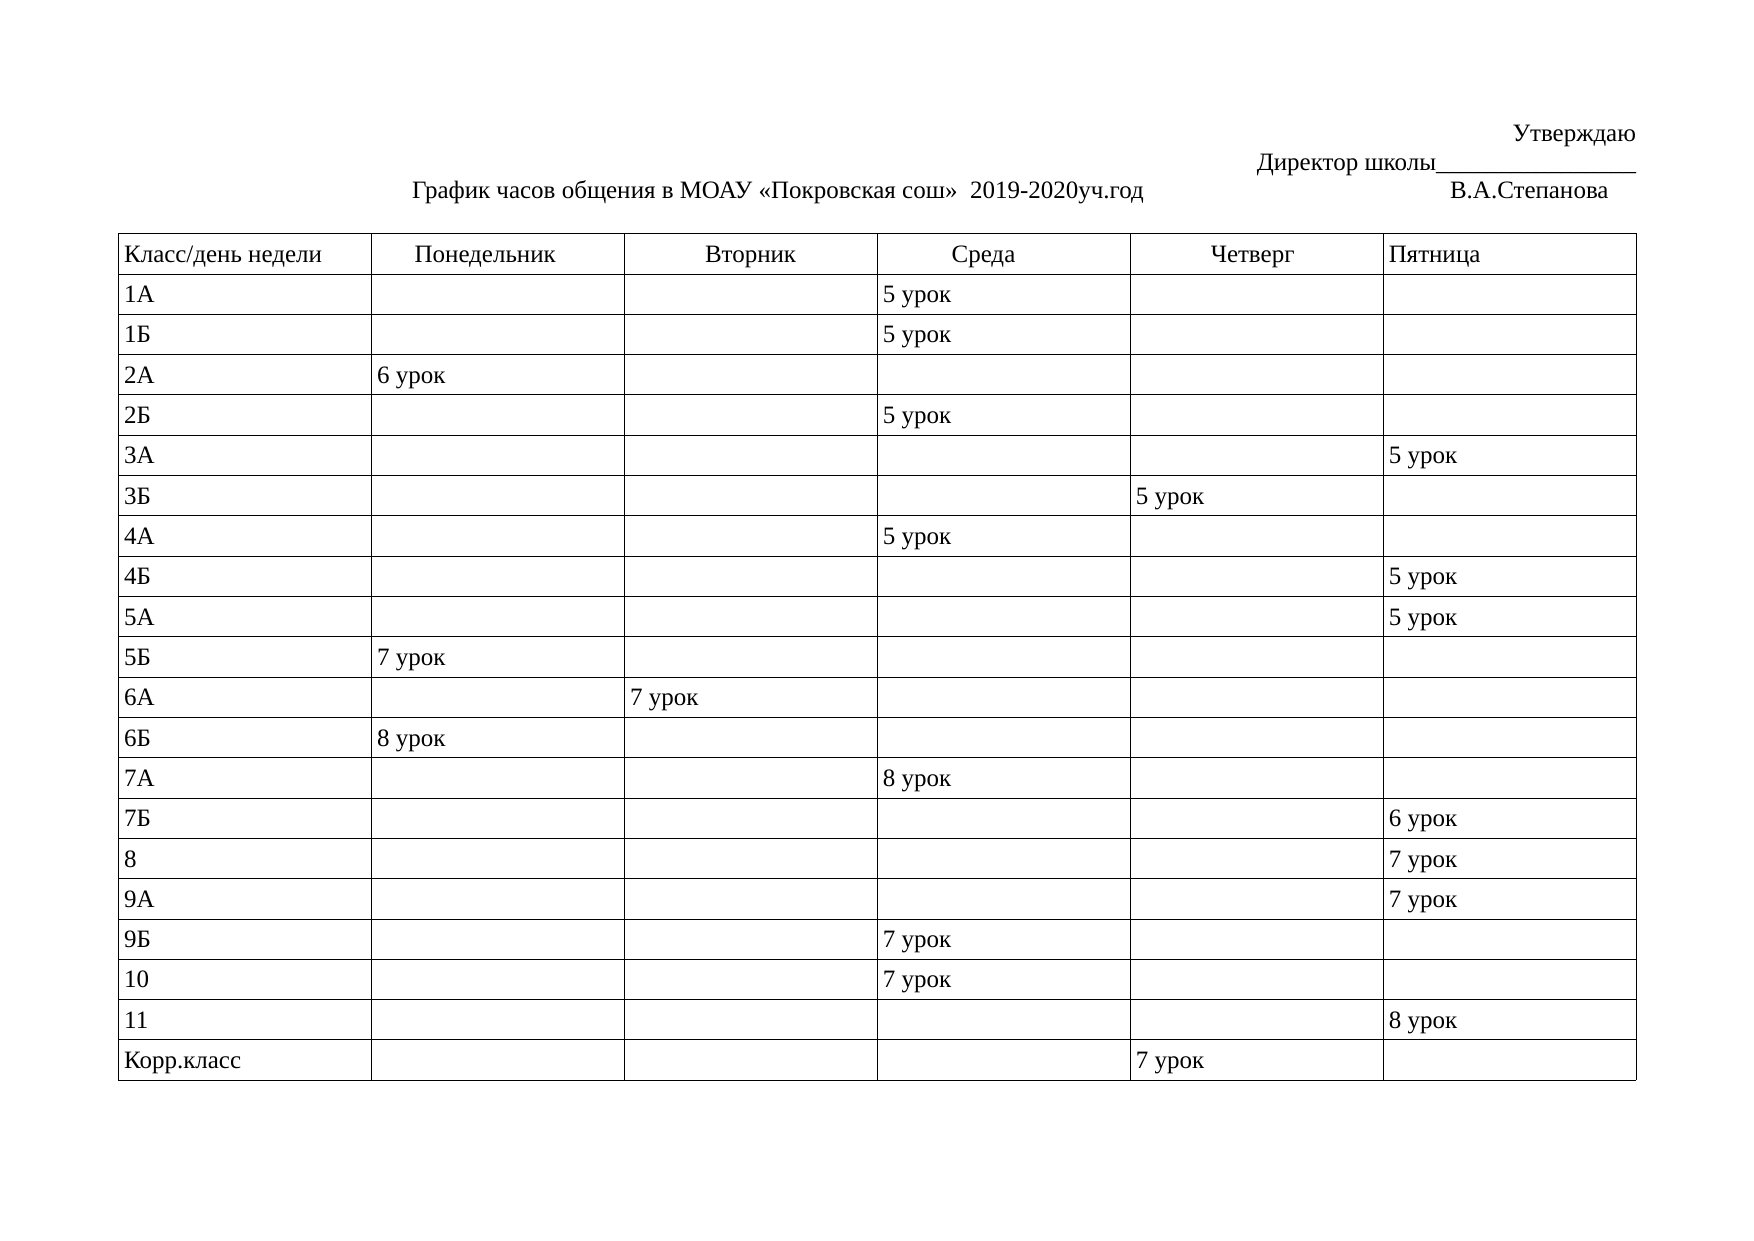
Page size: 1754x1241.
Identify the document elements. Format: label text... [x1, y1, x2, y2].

table_cell 2Б [119, 395, 371, 435]
table_cell 5Б [119, 637, 371, 677]
table_cell [1131, 516, 1383, 556]
table_cell 3А [119, 436, 371, 475]
table_cell [372, 557, 624, 596]
table_cell 5А [119, 597, 371, 636]
table_cell [372, 678, 624, 717]
table_cell [1131, 718, 1383, 757]
table_cell [625, 920, 877, 959]
table_cell [878, 436, 1130, 475]
table_cell [1131, 395, 1383, 435]
table_cell 5 урок [878, 395, 1130, 435]
table_cell [1131, 678, 1383, 717]
table_cell [625, 476, 877, 515]
table_cell [625, 839, 877, 878]
table_cell [1131, 557, 1383, 596]
table_cell [1131, 799, 1383, 838]
table_header Класс/день недели [119, 234, 371, 273]
table_cell [372, 879, 624, 918]
table_cell [878, 839, 1130, 878]
table_header Пятница [1384, 234, 1636, 273]
table_cell 8 урок [1384, 1000, 1636, 1039]
table_header Четверг [1131, 234, 1383, 273]
table_cell 4А [119, 516, 371, 556]
table_cell 7А [119, 758, 371, 797]
table_cell 7 урок [1384, 879, 1636, 918]
table_cell [878, 1040, 1130, 1080]
table_cell 7 урок [878, 960, 1130, 999]
table_cell [372, 315, 624, 354]
table_cell [878, 678, 1130, 717]
table_cell [878, 476, 1130, 515]
table_cell [625, 436, 877, 475]
table_cell [372, 799, 624, 838]
table_cell 1А [119, 275, 371, 314]
table_cell [1131, 597, 1383, 636]
table_header Понедельник [372, 234, 624, 273]
table_cell 6 урок [372, 355, 624, 394]
table_cell [1384, 516, 1636, 556]
table_cell [1384, 920, 1636, 959]
table_cell [1131, 879, 1383, 918]
table_cell [1131, 637, 1383, 677]
table_cell 6Б [119, 718, 371, 757]
text Утверждаю [118, 118, 1636, 147]
table_cell [625, 597, 877, 636]
table_cell [878, 879, 1130, 918]
table_cell 5 урок [878, 275, 1130, 314]
table_cell 5 урок [1384, 557, 1636, 596]
table_cell 1Б [119, 315, 371, 354]
table_cell [1384, 637, 1636, 677]
table_cell [1131, 920, 1383, 959]
table_cell 8 [119, 839, 371, 878]
table_cell [878, 799, 1130, 838]
table_cell 8 урок [372, 718, 624, 757]
table_cell 7 урок [625, 678, 877, 717]
table_cell [1131, 1000, 1383, 1039]
table_cell [372, 436, 624, 475]
table_cell 7 урок [372, 637, 624, 677]
table_cell 6А [119, 678, 371, 717]
table_cell [625, 718, 877, 757]
table_cell [625, 799, 877, 838]
table_cell [372, 597, 624, 636]
table_cell [878, 597, 1130, 636]
table_cell [372, 476, 624, 515]
table_cell [1384, 315, 1636, 354]
table_cell [372, 516, 624, 556]
table_cell [1131, 355, 1383, 394]
table_cell 4Б [119, 557, 371, 596]
table_cell [372, 920, 624, 959]
table_cell 7 урок [878, 920, 1130, 959]
table_cell [625, 275, 877, 314]
table_cell 11 [119, 1000, 371, 1039]
table_cell [1131, 275, 1383, 314]
text Директор школы________________ [118, 147, 1636, 176]
table_cell [625, 315, 877, 354]
table_cell [878, 355, 1130, 394]
table_cell 10 [119, 960, 371, 999]
table_cell [625, 1040, 877, 1080]
table_cell 9А [119, 879, 371, 918]
table_cell [372, 1040, 624, 1080]
table_cell [372, 960, 624, 999]
table_cell [372, 395, 624, 435]
table_cell [878, 637, 1130, 677]
table_cell [625, 637, 877, 677]
table_cell 5 урок [1384, 436, 1636, 475]
table_cell 8 урок [878, 758, 1130, 797]
table_cell [372, 758, 624, 797]
table_cell [878, 1000, 1130, 1039]
table_cell [878, 557, 1130, 596]
table_cell [1384, 355, 1636, 394]
table_cell [1131, 839, 1383, 878]
table_cell [1131, 436, 1383, 475]
table_cell 5 урок [1384, 597, 1636, 636]
table_cell [372, 1000, 624, 1039]
table_cell 7Б [119, 799, 371, 838]
table_header Вторник [625, 234, 877, 273]
text График часов общения в МОАУ «Покровская сош» 2019-2020уч.год В.А.Степанова [118, 176, 1636, 204]
table_cell [1384, 678, 1636, 717]
table_cell [1384, 1040, 1636, 1080]
table_cell [1384, 476, 1636, 515]
table_cell [1384, 960, 1636, 999]
table_cell [1384, 395, 1636, 435]
table_cell [878, 718, 1130, 757]
table_cell [625, 1000, 877, 1039]
table_cell [625, 758, 877, 797]
table_cell [625, 516, 877, 556]
table_cell [1384, 718, 1636, 757]
table_cell 7 урок [1131, 1040, 1383, 1080]
table_cell [1131, 315, 1383, 354]
table_cell Корр.класс [119, 1040, 371, 1080]
table_cell 5 урок [1131, 476, 1383, 515]
table_cell [1384, 275, 1636, 314]
table_cell [372, 275, 624, 314]
table_cell 5 урок [878, 516, 1130, 556]
table_cell 6 урок [1384, 799, 1636, 838]
table_cell [625, 355, 877, 394]
table_cell 5 урок [878, 315, 1130, 354]
table_cell 7 урок [1384, 839, 1636, 878]
table_cell [625, 395, 877, 435]
table_cell [372, 839, 624, 878]
table_cell [1384, 758, 1636, 797]
table_cell 9Б [119, 920, 371, 959]
table_cell [1131, 758, 1383, 797]
table_cell [1131, 960, 1383, 999]
table_cell [625, 879, 877, 918]
table_header Среда [878, 234, 1130, 273]
table_cell [625, 557, 877, 596]
table_cell [625, 960, 877, 999]
table_cell 2А [119, 355, 371, 394]
table_cell 3Б [119, 476, 371, 515]
